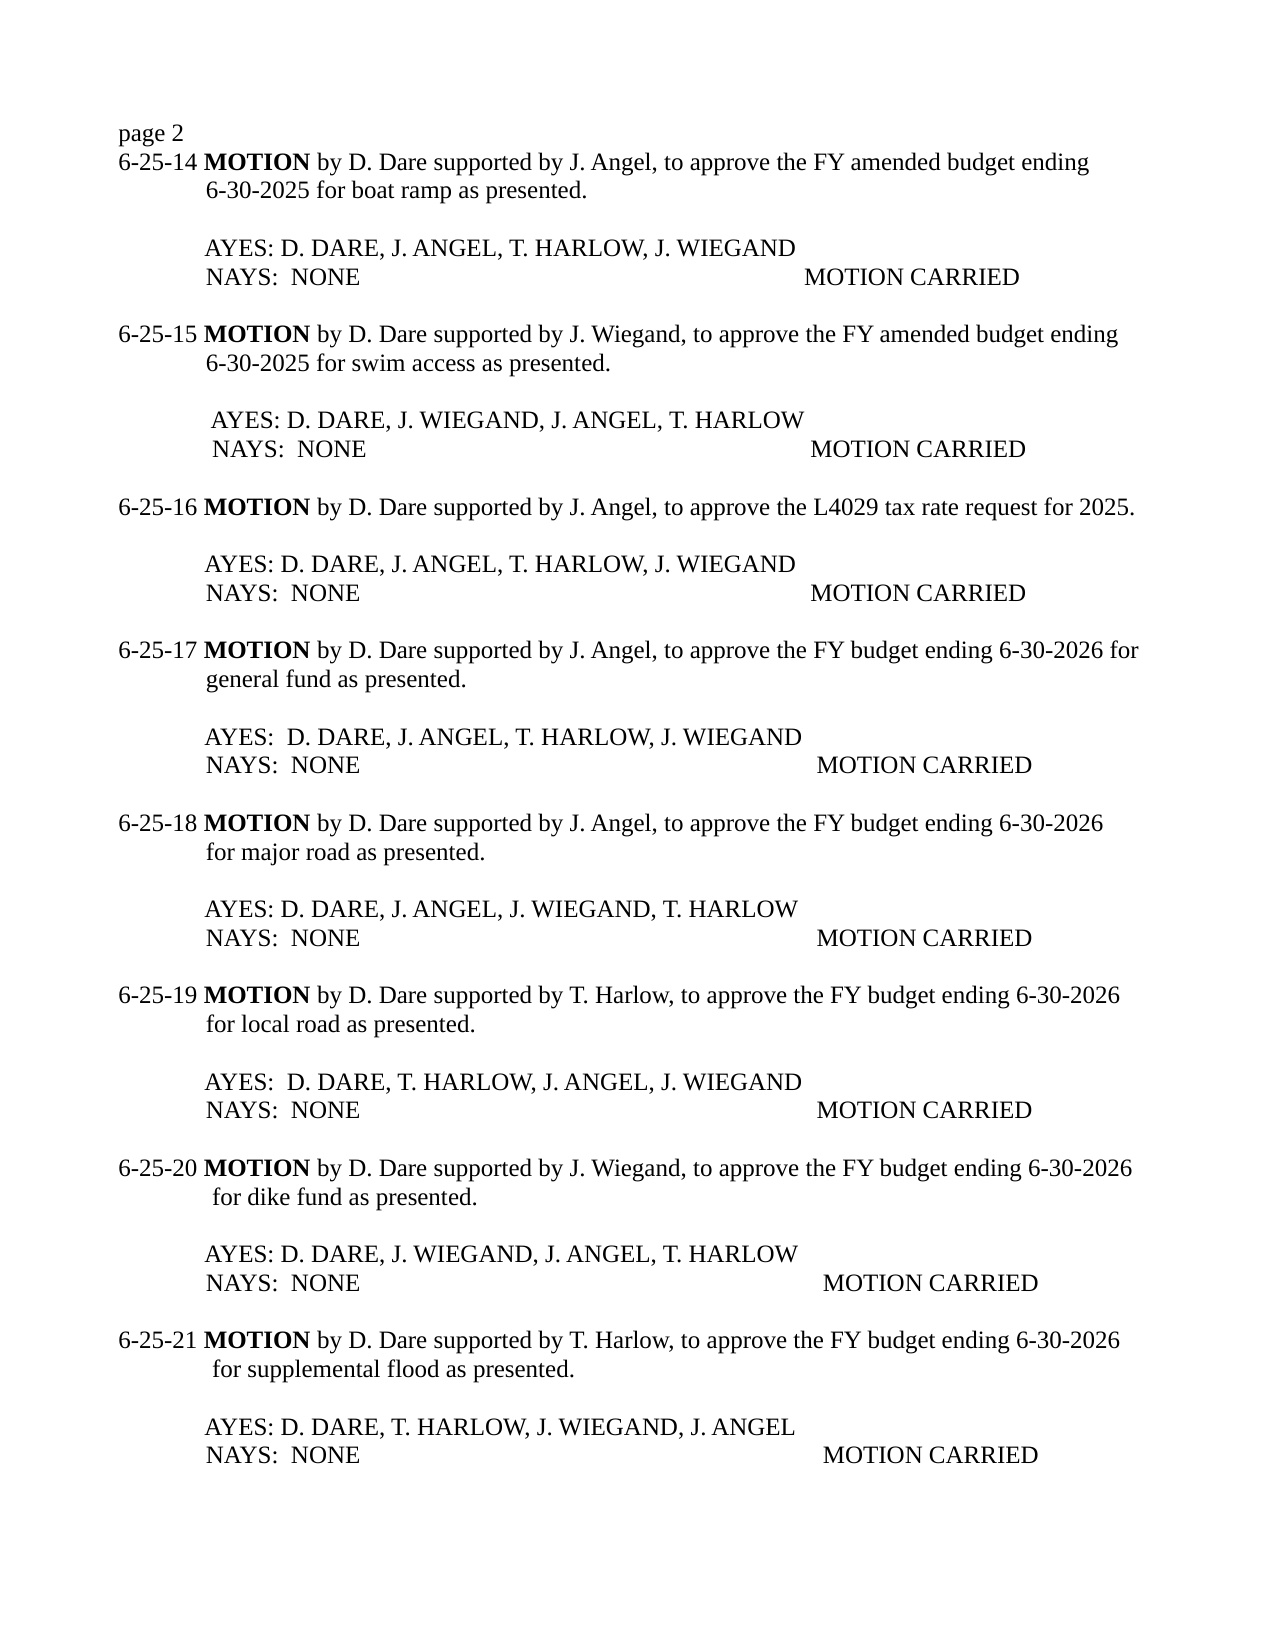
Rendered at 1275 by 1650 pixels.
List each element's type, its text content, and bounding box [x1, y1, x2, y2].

text for major road as presented. [118, 837, 1157, 866]
text 6-25-16 MOTION by D. Dare supported by J. Angel, to approve the L4029 tax rate request for 2025. [118, 492, 1157, 521]
text AYES: D. DARE, J. ANGEL, T. HARLOW, J. WIEGAND [118, 722, 1157, 751]
text NAYS: NONE MOTION CARRIED [118, 1268, 1157, 1297]
text 6-25-17 MOTION by D. Dare supported by J. Angel, to approve the FY budget ending 6-30-2026 for [118, 636, 1157, 664]
text NAYS: NONE MOTION CARRIED [118, 751, 1157, 779]
text AYES: D. DARE, T. HARLOW, J. ANGEL, J. WIEGAND [118, 1067, 1157, 1096]
text NAYS: NONE MOTION CARRIED [118, 1096, 1157, 1124]
text AYES: D. DARE, J. ANGEL, T. HARLOW, J. WIEGAND [118, 233, 1157, 262]
text 6-25-18 MOTION by D. Dare supported by J. Angel, to approve the FY budget ending 6-30-2026 [118, 808, 1157, 837]
text 6-25-20 MOTION by D. Dare supported by J. Wiegand, to approve the FY budget ending 6-30-2026 [118, 1153, 1157, 1182]
text for dike fund as presented. [118, 1182, 1157, 1211]
text 6-25-14 MOTION by D. Dare supported by J. Angel, to approve the FY amended budget ending [118, 147, 1157, 176]
text 6-25-19 MOTION by D. Dare supported by T. Harlow, to approve the FY budget ending 6-30-2026 [118, 981, 1157, 1009]
text 6-30-2025 for swim access as presented. [118, 348, 1157, 377]
text AYES: D. DARE, J. WIEGAND, J. ANGEL, T. HARLOW [118, 406, 1157, 434]
text NAYS: NONE MOTION CARRIED [118, 923, 1157, 952]
text AYES: D. DARE, T. HARLOW, J. WIEGAND, J. ANGEL [118, 1412, 1157, 1441]
text page 2 [118, 118, 1157, 147]
text AYES: D. DARE, J. WIEGAND, J. ANGEL, T. HARLOW [118, 1239, 1157, 1268]
text for local road as presented. [118, 1009, 1157, 1038]
text 6-25-15 MOTION by D. Dare supported by J. Wiegand, to approve the FY amended budget ending [118, 319, 1157, 348]
text for supplemental flood as presented. [118, 1354, 1157, 1383]
text AYES: D. DARE, J. ANGEL, T. HARLOW, J. WIEGAND [118, 549, 1157, 578]
text NAYS: NONE MOTION CARRIED [118, 578, 1157, 607]
text general fund as presented. [118, 664, 1157, 693]
text AYES: D. DARE, J. ANGEL, J. WIEGAND, T. HARLOW [118, 894, 1157, 923]
text NAYS: NONE MOTION CARRIED [118, 434, 1157, 463]
text NAYS: NONE MOTION CARRIED [118, 262, 1157, 291]
text 6-25-21 MOTION by D. Dare supported by T. Harlow, to approve the FY budget ending 6-30-2026 [118, 1326, 1157, 1354]
text 6-30-2025 for boat ramp as presented. [118, 176, 1157, 204]
text NAYS: NONE MOTION CARRIED [118, 1441, 1157, 1469]
